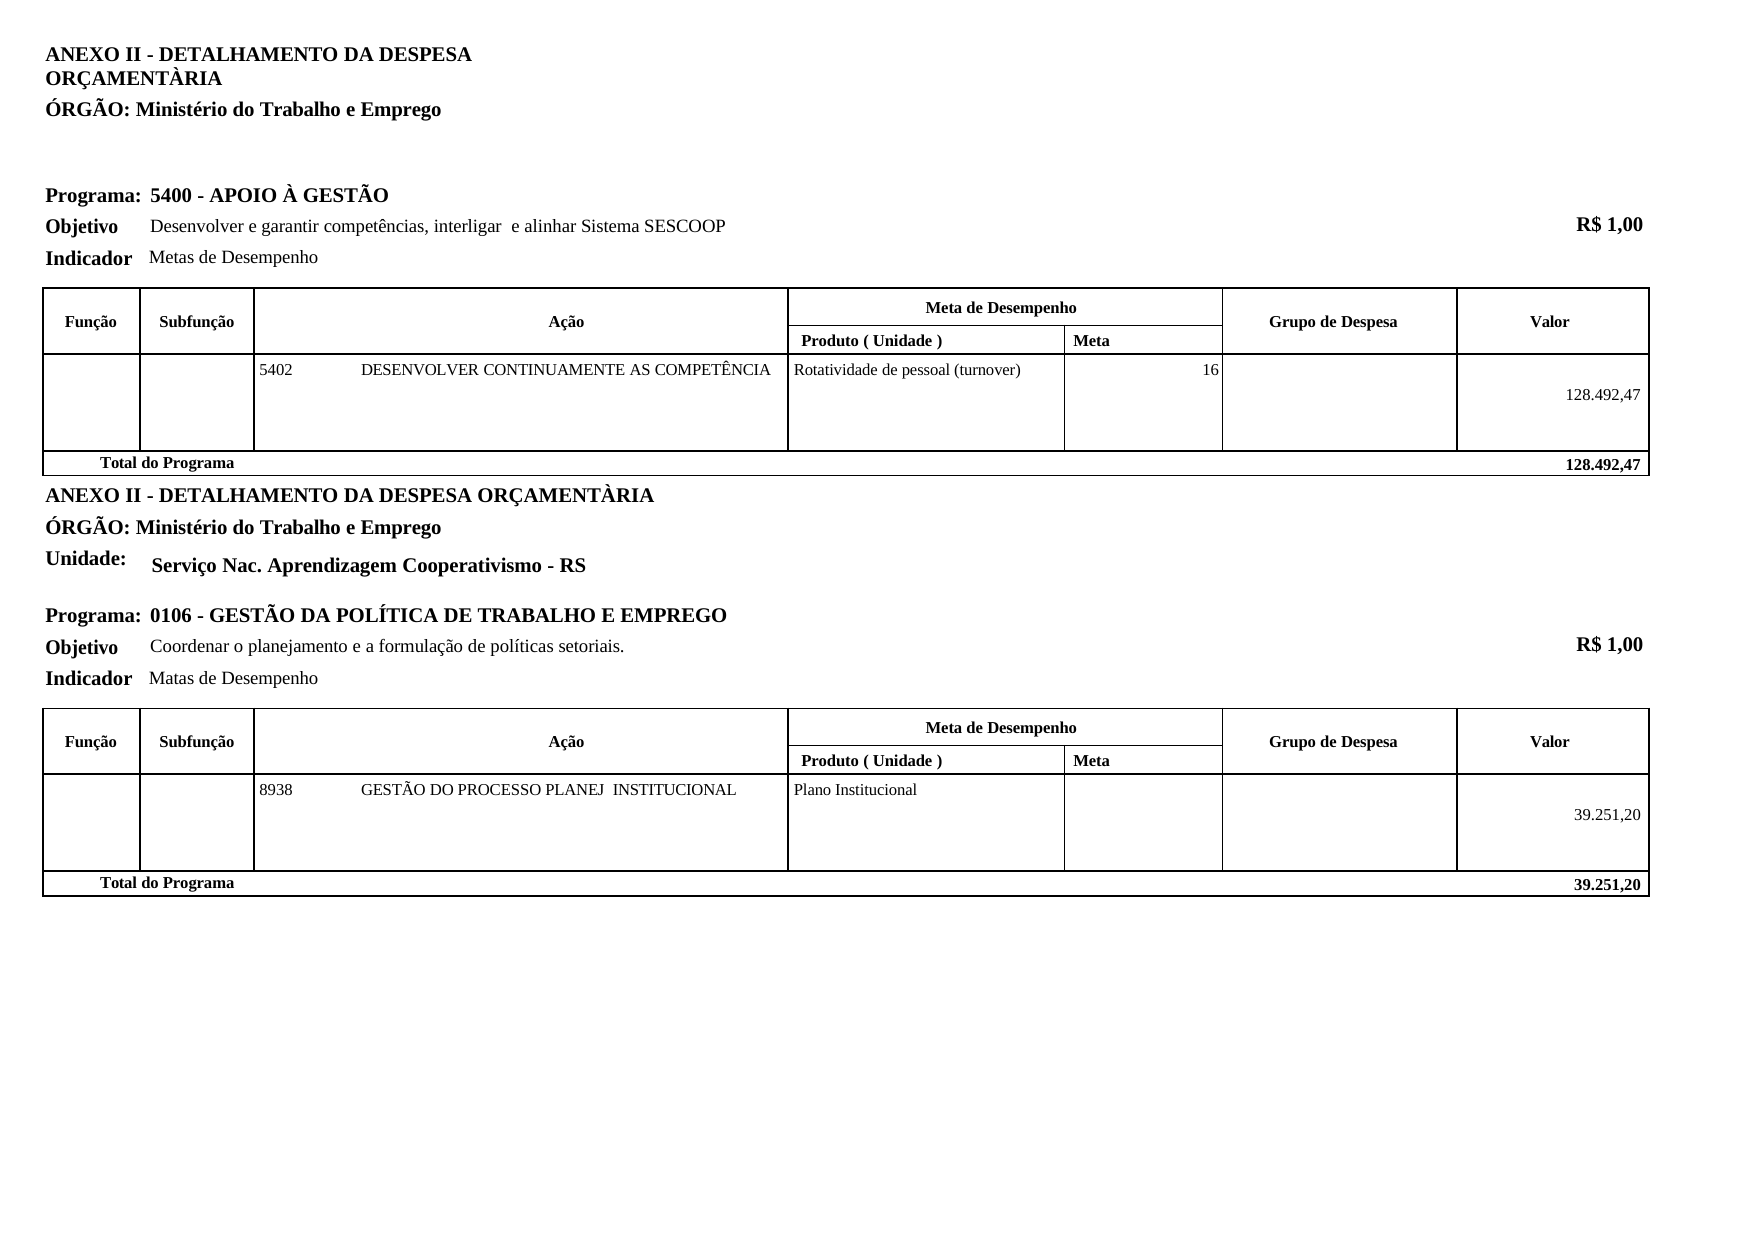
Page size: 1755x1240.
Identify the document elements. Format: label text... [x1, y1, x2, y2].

table_header Grupo de Despesa [1223, 289, 1456, 353]
text Programa: 5400 - APOIO À GESTÃO [45, 183, 731, 207]
table_cell [141, 775, 253, 870]
table_cell 5402 DESENVOLVER CONTINUAMENTE AS COMPETÊNCIA [255, 355, 787, 450]
table_header Meta de Desempenho [789, 289, 1222, 324]
table_cell Plano Institucional [789, 775, 1064, 870]
text Unidade: [45, 546, 127, 570]
table_header Ação [255, 289, 787, 353]
table_header Grupo de Despesa [1223, 709, 1456, 773]
table_cell 128.492,47 [1458, 355, 1648, 450]
table_header Função [44, 709, 139, 773]
table_cell [141, 355, 253, 450]
table_cell 8938 GESTÃO DO PROCESSO PLANEJ INSTITUCIONAL [255, 775, 787, 870]
table_cell 39.251,20 [1458, 775, 1648, 870]
table_header Subfunção [141, 709, 253, 773]
table_cell 16 [1065, 355, 1222, 450]
text Indicador Metas de Desempenho [45, 246, 731, 270]
table_cell Meta [1065, 326, 1222, 353]
table_header Meta de Desempenho [789, 709, 1222, 745]
table_cell Meta [1065, 746, 1222, 773]
table_cell [44, 355, 139, 450]
table_cell [1223, 355, 1456, 450]
table_cell Total do Programa 128.492,47 [44, 452, 1648, 475]
table_header Valor [1458, 289, 1648, 353]
table_cell [1223, 775, 1456, 870]
table_cell [44, 775, 139, 870]
text ANEXO II - DETALHAMENTO DA DESPESA ORÇAMENTÀRIA [45, 483, 1660, 507]
text R$ 1,00 [1576, 632, 1660, 656]
text Serviço Nac. Aprendizagem Cooperativismo - RS [151, 553, 1660, 577]
table_cell [1065, 775, 1222, 870]
text R$ 1,00 [1576, 211, 1660, 236]
text Indicador Matas de Desempenho [45, 666, 727, 690]
table_cell Produto ( Unidade ) [789, 326, 1064, 353]
table_header Ação [255, 709, 787, 773]
text ÓRGÃO: Ministério do Trabalho e Emprego [45, 514, 1660, 539]
table_cell Rotatividade de pessoal (turnover) [789, 355, 1064, 450]
table_cell Total do Programa 39.251,20 [44, 872, 1648, 895]
table_header Função [44, 289, 139, 353]
table_header Valor [1458, 709, 1648, 773]
table_cell Produto ( Unidade ) [789, 746, 1064, 773]
text Programa: 0106 - GESTÃO DA POLÍTICA DE TRABALHO E EMPREGO [45, 603, 727, 627]
text Objetivo Desenvolver e garantir competências, interligar e alinhar Sistema SESCOOP [45, 214, 731, 238]
text Objetivo Coordenar o planejamento e a formulação de políticas setoriais. [45, 634, 727, 659]
table_header Subfunção [141, 289, 253, 353]
